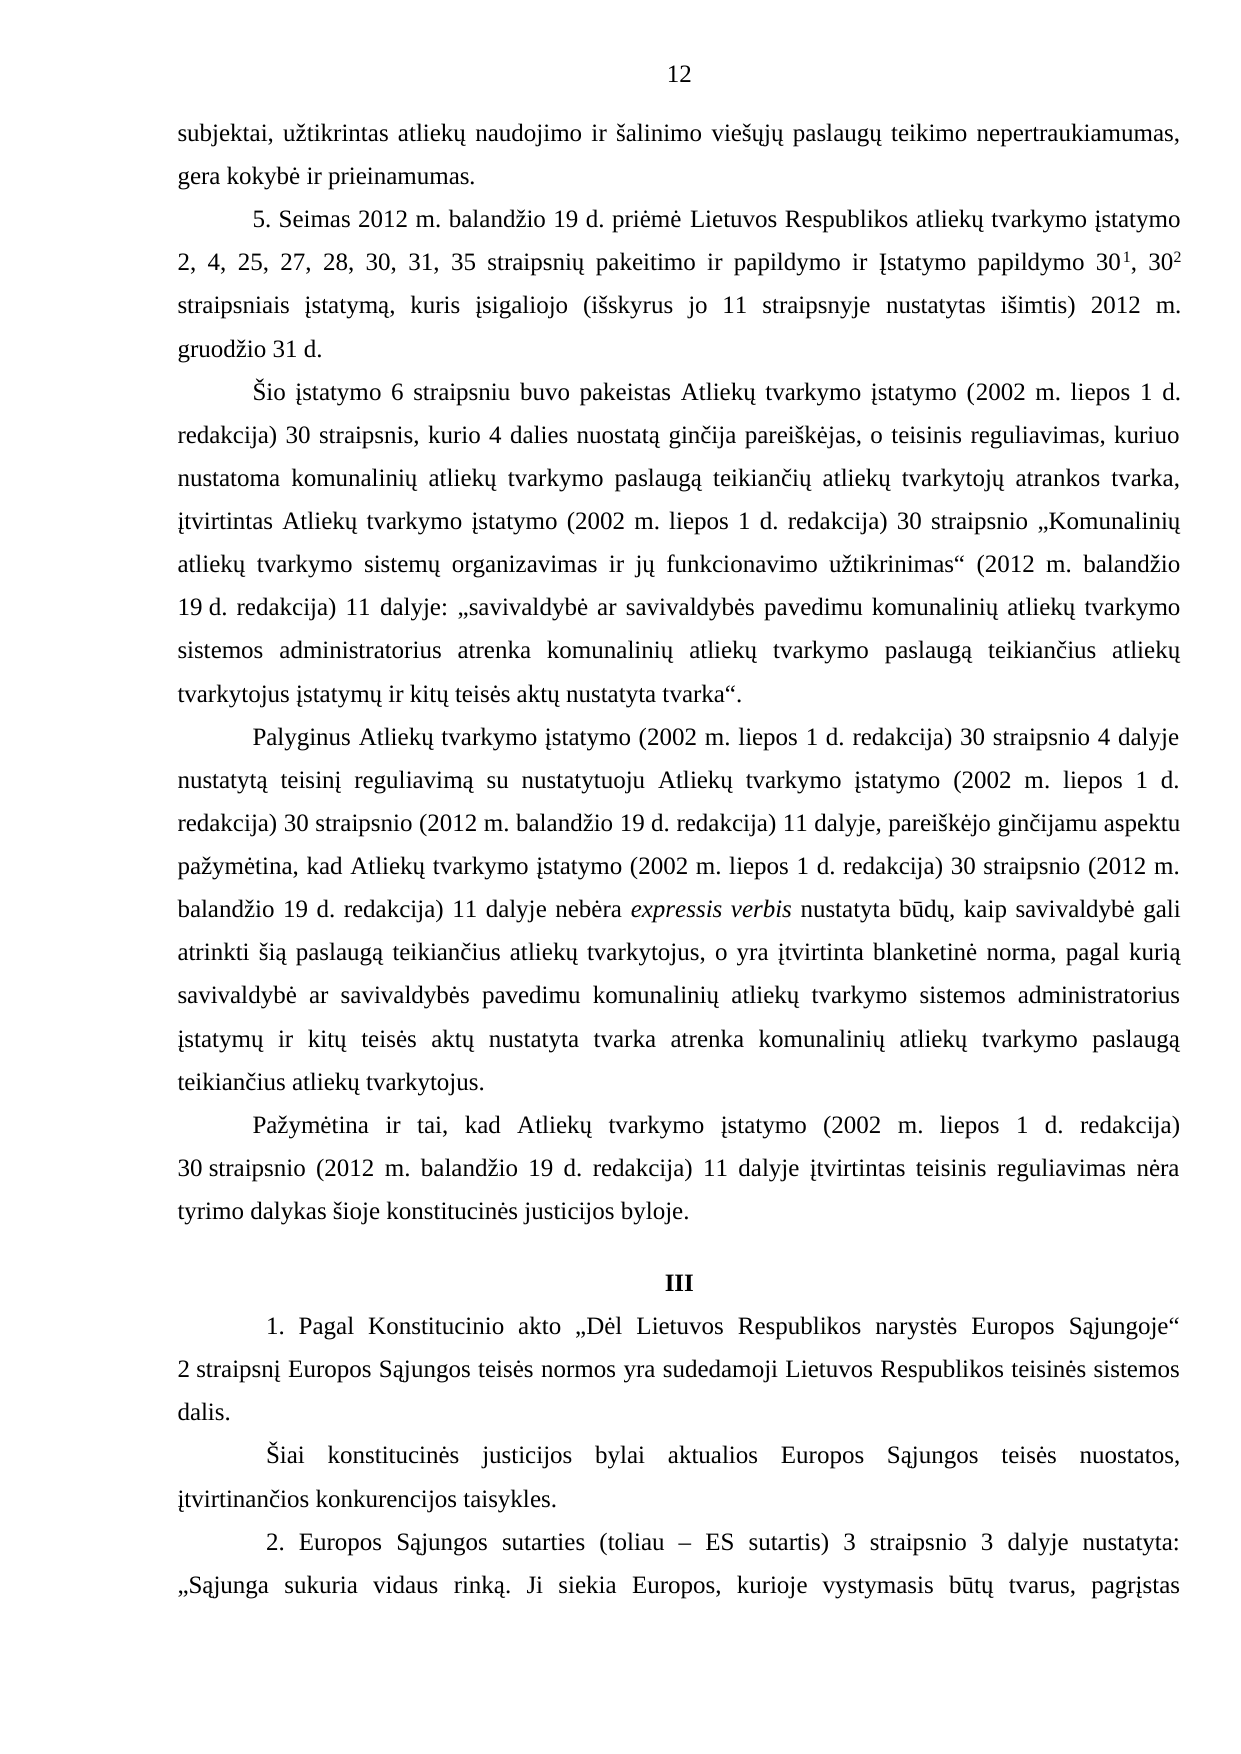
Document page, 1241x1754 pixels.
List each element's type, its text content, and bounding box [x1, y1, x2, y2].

text 1. Pagal Konstitucinio akto „Dėl Lietuvos Respublikos narystės Europos Sąjungoje“ 2 straipsnį Europos Sąjungos teisės normos yra sudedamoji Lietuvos Respublikos teisinės sistemos dalis. [177, 1311, 1181, 1426]
text subjektai, užtikrintas atliekų naudojimo ir šalinimo viešųjų paslaugų teikimo nepertraukiamumas, gera kokybė ir prieinamumas. [177, 118, 1181, 190]
text Pažymėtina ir tai, kad Atliekų tvarkymo įstatymo (2002 m. liepos 1 d. redakcija) 30 straipsnio (2012 m. balandžio 19 d. redakcija) 11 dalyje įtvirtintas teisinis reguliavimas nėra tyrimo dalykas šioje konstitucinės justicijos byloje. [177, 1110, 1181, 1225]
text Palyginus Atliekų tvarkymo įstatymo (2002 m. liepos 1 d. redakcija) 30 straipsnio 4 dalyje nustatytą teisinį reguliavimą su nustatytuoju Atliekų tvarkymo įstatymo (2002 m. liepos 1 d. redakcija) 30 straipsnio (2012 m. balandžio 19 d. redakcija) 11 dalyje, pareiškėjo ginčijamu aspektu pažymėtina, kad Atliekų tvarkymo įstatymo (2002 m. liepos 1 d. redakcija) 30 straipsnio (2012 m. balandžio 19 d. redakcija) 11 dalyje nebėra expressis verbis nustatyta būdų, kaip savivaldybė gali atrinkti šią paslaugą teikiančius atliekų tvarkytojus, o yra įtvirtinta blanketinė norma, pagal kurią savivaldybė ar savivaldybės pavedimu komunalinių atliekų tvarkymo sistemos administratorius įstatymų ir kitų teisės aktų nustatyta tvarka atrenka komunalinių atliekų tvarkymo paslaugą teikiančius atliekų tvarkytojus. [177, 722, 1181, 1096]
text 2. Europos Sąjungos sutarties (toliau – ES sutartis) 3 straipsnio 3 dalyje nustatyta: „Sąjunga sukuria vidaus rinką. Ji siekia Europos, kurioje vystymasis būtų tvarus, pagrįstas [177, 1527, 1181, 1599]
text 5. Seimas 2012 m. balandžio 19 d. priėmė Lietuvos Respublikos atliekų tvarkymo įstatymo 2, 4, 25, 27, 28, 30, 31, 35 straipsnių pakeitimo ir papildymo ir Įstatymo papildymo 301, 302 straipsniais įstatymą, kuris įsigaliojo (išskyrus jo 11 straipsnyje nustatytas išimtis) 2012 m. gruodžio 31 d. [177, 204, 1181, 362]
text III [177, 1268, 1181, 1297]
text Šio įstatymo 6 straipsniu buvo pakeistas Atliekų tvarkymo įstatymo (2002 m. liepos 1 d. redakcija) 30 straipsnis, kurio 4 dalies nuostatą ginčija pareiškėjas, o teisinis reguliavimas, kuriuo nustatoma komunalinių atliekų tvarkymo paslaugą teikiančių atliekų tvarkytojų atrankos tvarka, įtvirtintas Atliekų tvarkymo įstatymo (2002 m. liepos 1 d. redakcija) 30 straipsnio „Komunalinių atliekų tvarkymo sistemų organizavimas ir jų funkcionavimo užtikrinimas“ (2012 m. balandžio 19 d. redakcija) 11 dalyje: „savivaldybė ar savivaldybės pavedimu komunalinių atliekų tvarkymo sistemos administratorius atrenka komunalinių atliekų tvarkymo paslaugą teikiančius atliekų tvarkytojus įstatymų ir kitų teisės aktų nustatyta tvarka“. [177, 377, 1181, 707]
text Šiai konstitucinės justicijos bylai aktualios Europos Sąjungos teisės nuostatos, įtvirtinančios konkurencijos taisykles. [177, 1441, 1181, 1512]
